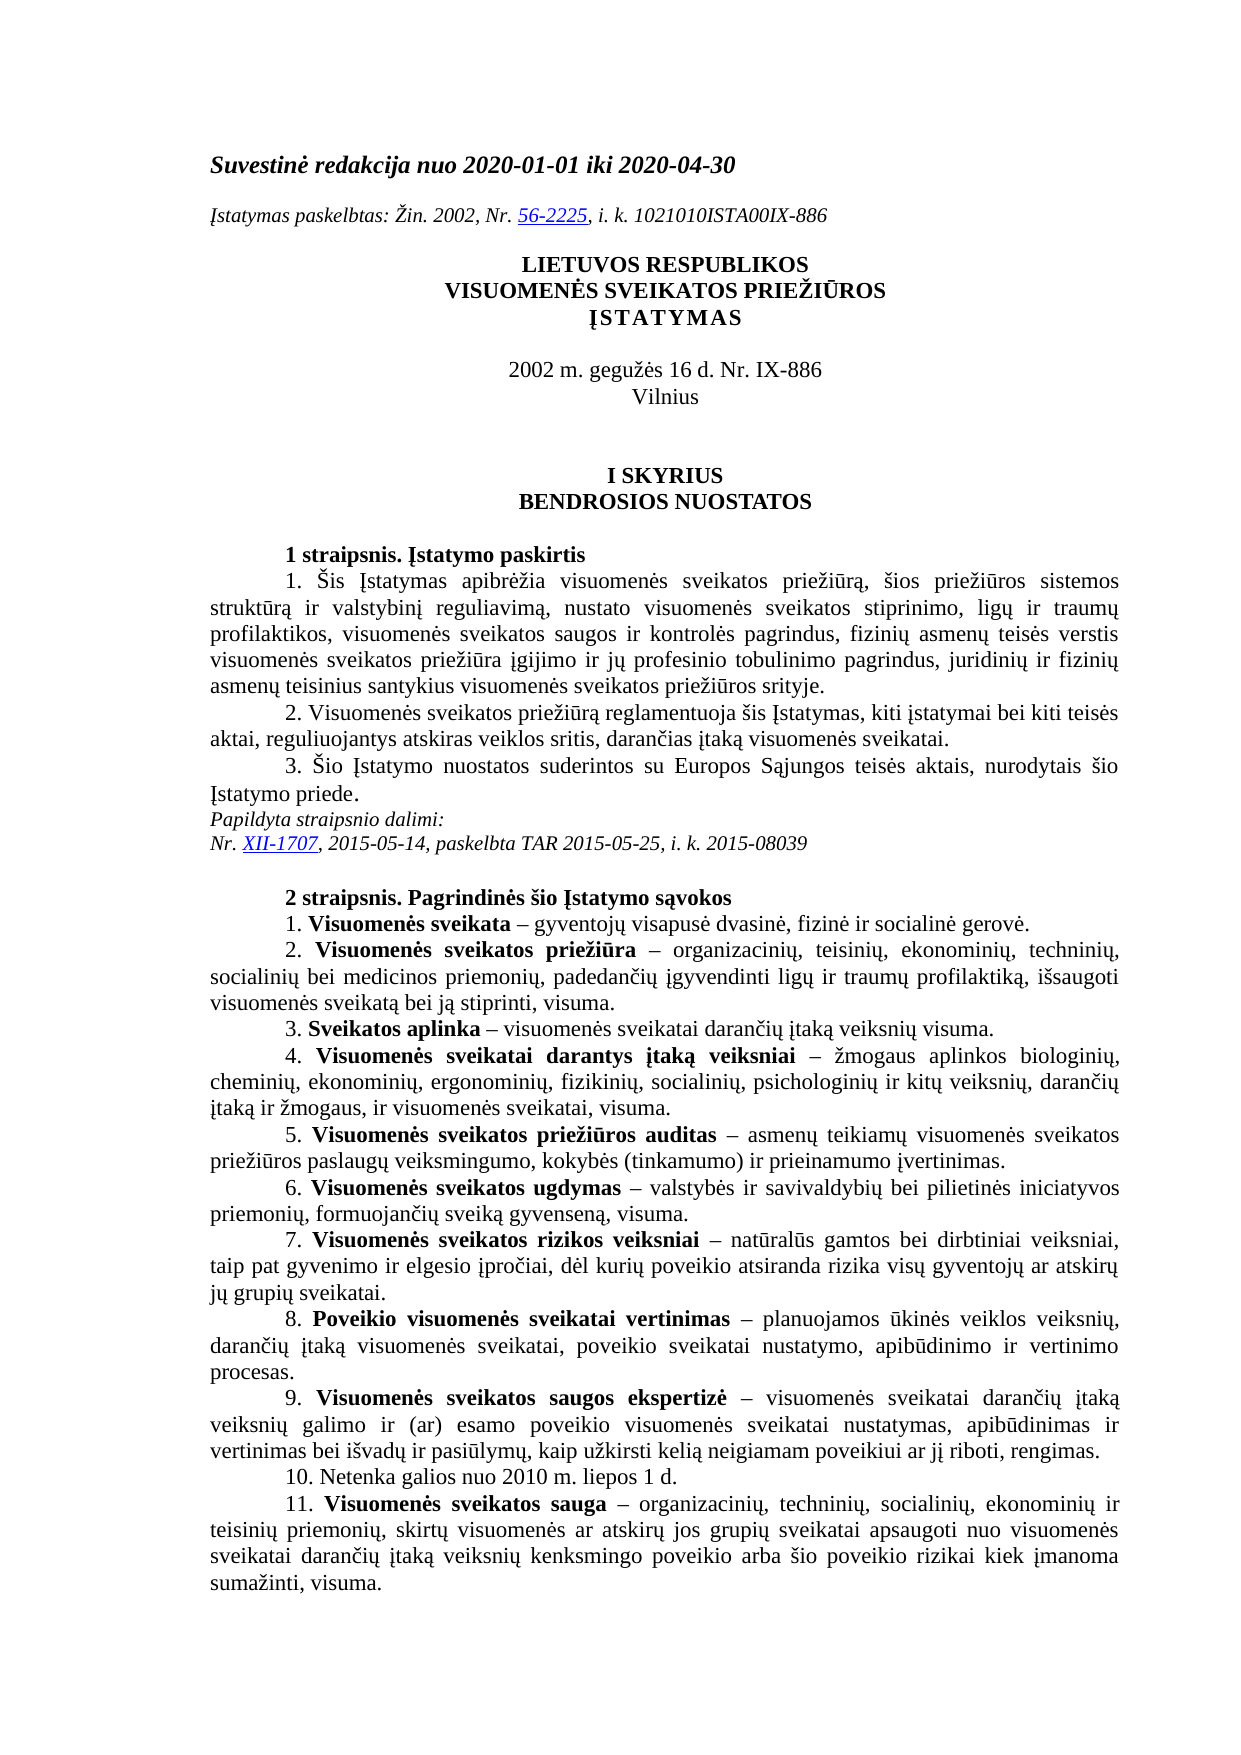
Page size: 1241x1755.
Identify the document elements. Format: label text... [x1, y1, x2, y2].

text LIETUVOS RESPUBLIKOS [210, 251, 1120, 277]
text Papildyta straipsnio dalimi: [210, 807, 1120, 831]
text 2. Visuomenės sveikatos priežiūrą reglamentuoja šis Įstatymas, kiti įstatymai bei kiti teisės aktai, reguliuojantys atskiras veiklos sritis, darančias įtaką visuomenės sveikatai. [210, 699, 1120, 752]
text 5. Visuomenės sveikatos priežiūros auditas – asmenų teikiamų visuomenės sveikatos priežiūros paslaugų veiksmingumo, kokybės (tinkamumo) ir prieinamumo įvertinimas. [210, 1121, 1120, 1173]
subtitle 1 straipsnis. Įstatymo paskirtis [210, 541, 1120, 567]
text 7. Visuomenės sveikatos rizikos veiksniai – natūralūs gamtos bei dirbtiniai veiksniai, taip pat gyvenimo ir elgesio įpročiai, dėl kurių poveikio atsiranda rizika visų gyventojų ar atskirų jų grupių sveikatai. [210, 1226, 1120, 1305]
text BENDRosios NUOSTATOS [210, 488, 1120, 514]
text 3. Šio Įstatymo nuostatos suderintos su Europos Sąjungos teisės aktais, nurodytais šio Įstatymo priede. [210, 752, 1120, 807]
text 4. Visuomenės sveikatai darantys įtaką veiksniai – žmogaus aplinkos biologinių, cheminių, ekonominių, ergonominių, fizikinių, socialinių, psichologinių ir kitų veiksnių, darančių įtaką ir žmogaus, ir visuomenės sveikatai, visuma. [210, 1042, 1120, 1121]
text I skyrius [210, 462, 1120, 488]
text 9. Visuomenės sveikatos saugos ekspertizė – visuomenės sveikatai darančių įtaką veiksnių galimo ir (ar) esamo poveikio visuomenės sveikatai nustatymas, apibūdinimas ir vertinimas bei išvadų ir pasiūlymų, kaip užkirsti kelią neigiamam poveikiui ar jį riboti, rengimas. [210, 1384, 1120, 1463]
text Suvestinė redakcija nuo 2020-01-01 iki 2020-04-30 [210, 150, 1120, 179]
text ĮSTATYMAS [210, 304, 1120, 330]
text 1. Šis Įstatymas apibrėžia visuomenės sveikatos priežiūrą, šios priežiūros sistemos struktūrą ir valstybinį reguliavimą, nustato visuomenės sveikatos stiprinimo, ligų ir traumų profilaktikos, visuomenės sveikatos saugos ir kontrolės pagrindus, fizinių asmenų teisės verstis visuomenės sveikatos priežiūra įgijimo ir jų profesinio tobulinimo pagrindus, juridinių ir fizinių asmenų teisinius santykius visuomenės sveikatos priežiūros srityje. [210, 567, 1120, 699]
text 6. Visuomenės sveikatos ugdymas – valstybės ir savivaldybių bei pilietinės iniciatyvos priemonių, formuojančių sveiką gyvenseną, visuma. [210, 1173, 1120, 1226]
text Įstatymas paskelbtas: Žin. 2002, Nr. 56-2225, i. k. 1021010ISTA00IX-886 [210, 203, 1120, 227]
text 2. Visuomenės sveikatos priežiūra – organizacinių, teisinių, ekonominių, techninių, socialinių bei medicinos priemonių, padedančių įgyvendinti ligų ir traumų profilaktiką, išsaugoti visuomenės sveikatą bei ją stiprinti, visuma. [210, 936, 1120, 1015]
text VISUOMENĖS SVEIKATOS PRIEŽIŪROS [210, 277, 1120, 304]
text 1. Visuomenės sveikata – gyventojų visapusė dvasinė, fizinė ir socialinė gerovė. [210, 910, 1120, 936]
text 2002 m. gegužės 16 d. Nr. IX-886 Vilnius [210, 356, 1120, 409]
text 8. Poveikio visuomenės sveikatai vertinimas – planuojamos ūkinės veiklos veiksnių, darančių įtaką visuomenės sveikatai, poveikio sveikatai nustatymo, apibūdinimo ir vertinimo procesas. [210, 1305, 1120, 1384]
text Nr. XII-1707, 2015-05-14, paskelbta TAR 2015-05-25, i. k. 2015-08039 [210, 831, 1120, 855]
text 10. Netenka galios nuo 2010 m. liepos 1 d. [210, 1463, 1120, 1490]
subtitle 2 straipsnis. Pagrindinės šio Įstatymo sąvokos [210, 884, 1120, 910]
text 3. Sveikatos aplinka – visuomenės sveikatai darančių įtaką veiksnių visuma. [210, 1015, 1120, 1042]
text 11. Visuomenės sveikatos sauga – organizacinių, techninių, socialinių, ekonominių ir teisinių priemonių, skirtų visuomenės ar atskirų jos grupių sveikatai apsaugoti nuo visuomenės sveikatai darančių įtaką veiksnių kenksmingo poveikio arba šio poveikio rizikai kiek įmanoma sumažinti, visuma. [210, 1490, 1120, 1595]
